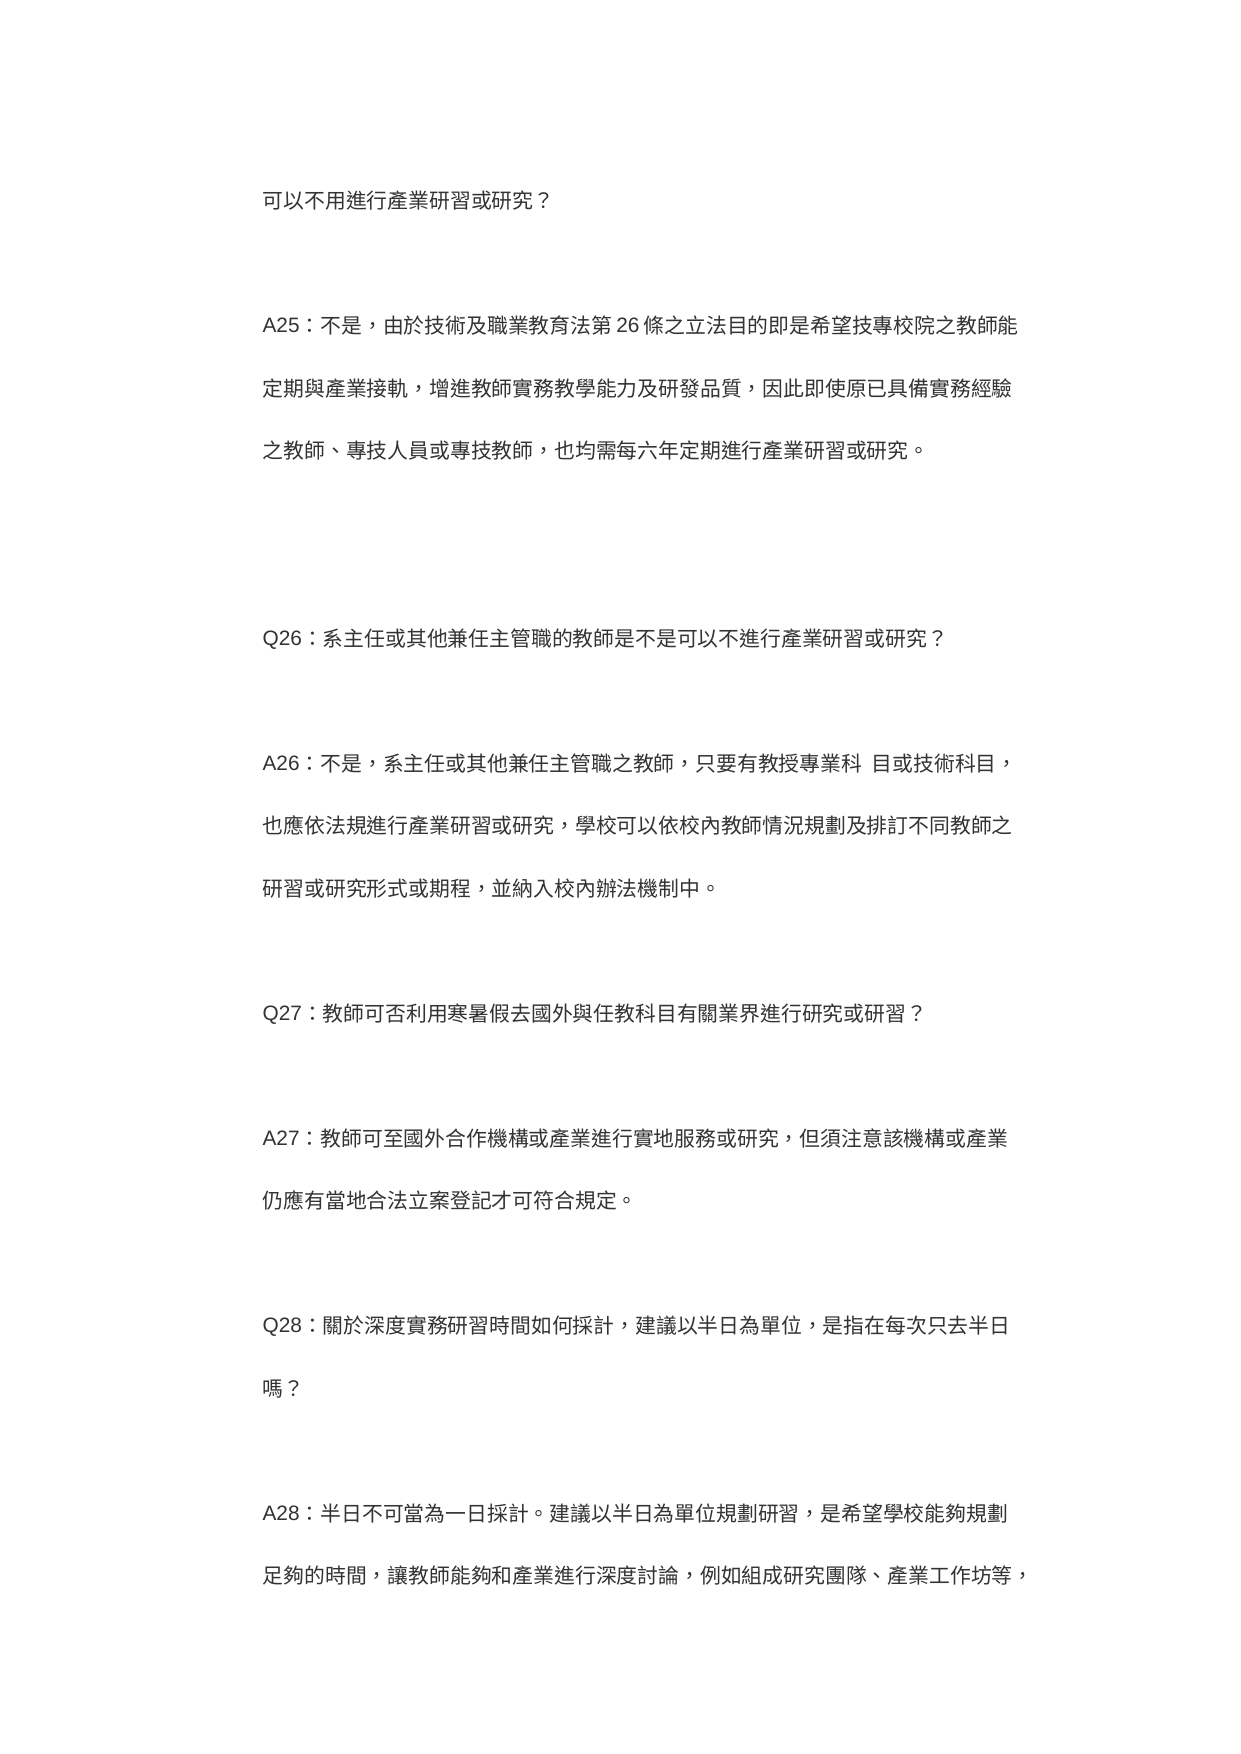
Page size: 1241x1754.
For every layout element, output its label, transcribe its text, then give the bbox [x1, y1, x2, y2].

text Q1：哪些人必須完成6年6個月的研習或研究？ A1：凡本校任教專業科目之專任及專案教師與專業級技術人員皆為適用對象。 Q2：每六年要完成6個月的研習，起算時間點為何？ A2：第一個6年是自104年11月20日教育部頒布技專校院教師進行產業研習或研究實施辦法起算；之後每任教滿六年內應至與技職校院合作機構或與任教領域相關之產業，進行至少半年以上與專業或技術有關之研習或研究。 Q3：是否全校的專業科目之專任及專案教師與專業級技術人員都要完成這樣規定？ A3：不含每六年週期中屆退之本校教師及講座教授。 Q4：如果是他校轉任的教師的起算點為何？ A4：他校轉任教師及新聘教師依至本校任職日起算。 Q5：所謂「研習或研究」的規範有哪些？ A5：研習或研究的規範有：(1)教師至合作機構或產業實地服務或研究。(2)教師與合作機構或產業進行產學合作計畫案，並具有技術移轉、商品化或其他對產業發展有貢獻之具體成果。(3)教師參與學校與合作機構或產業共同規劃辦理之深度實務研習。 Q6：是否只能選定做其中一項研習或研究？ A6：無論是進行研究或研習，以上三項規範實際執行期間可互相搭配累計至6個月。 Q7：半年時間點的累計方式？ A7：各項研習或研究實際執行之累計方式以半日為單位，累計5日為1週，累計4週為1個月。 Q8：申請至合作機構或產業實地研習或研究須備之文件及規定？ A8：教師至合作機構或產業實地服務或研究者，須填寫(1)教師進行產業研習或研究申請表、(2)教師進行產業研習或研究契約書。(3)活動結束後應於1個月內檢附教師進行產業研習或研究成果報告，相關申請及成果報告均需由推動委員會審定之。 Q9：教師至合作機構或產業實地服務或研究的規定及時間為何？ A9：(1)教師至合作機構或產業實地服務或研究可利用寒暑假期，累計到6個月(含)以上。 (2) 教師至合作機構或產業實地服務或研究連續達6個月。 (3) 教師至合作機構或產業實地服務或研究連續達1年。 Q10：教師至合作機構或產業實地服務或研究連續達6個月的權利與義務。 A10：(1)權利：服務期間帶職帶薪，符合每學期返校義務任教滿至少一學分且授課十八小時(含)以上者，依其帶職帶薪服務時間採計升等年資。 (2)義務：教師至合作機構或產業實地服務或研究連續達6個月者，於服務期滿3個月內完成至少20 萬元(含)以上之產學合作契約簽訂。 Q11：教師至合作機構或產業實地服務或研究連續達1年的權利與義務。 A11：(1)權利：服務期間帶職帶薪，符合每學期返校義務任教滿至少一學分且授課十八小時含)以上 者，依其帶職帶薪服務時間採計升等年資。 (2)義務：教師至合作機構或產業實地服務或研究連續達1年者，應於服務期滿3個月內完成至少30萬元(含)以上之產學合作契約簽訂。 Q12：教師與合作機構或產業進行產學合作計畫案的規定？ A12：(1)產學合作計畫案計畫期間須達6個月(含)以上且計畫案金額達6萬元(含)以上。(2)計畫主持人應於結案後1個月內檢附產學合作研究成果總結報告，且提出下列任一項成果，由推動委員會審定之。 (A)技術移轉：檢附技術移轉授權合約書，技轉移轉金達2萬元以上。 (B)商品化：檢附商品化實體與書面報告。 (C)其他具體成果：檢附廠商提供之教師與合作機構進行產學合作計畫具體成果。 Q13：(原則)教師於寒暑假期間參與學校與合作機構或產業共同規劃辦理之深度實務研習之規定？ A13：教師參與學校與合作機構或產業共同規劃辦理之深度實務研習者，須填寫(1)教師進行產業研習或研究申請表、(2)教師進行產業研習或研究契約書。(3)活動結束後應於1個月內檢附教師進行產業研習或研究成果報告，相關申請及成果報告均需由推動委員會審定之。 Q14：(例外)教師參與學校與合作機構或產業共同規劃辦理之深度實務研習之規定？ A14：若由各地區域產學中心與公協會合作辦理之研習活動或教師自行利用假期、假日、周末參加之實務深度研習活動，則無須填寫申請書及契約書，但仍須於活動結束後1個月內檢附教師進行產業研習或研究成果報告，成果報告需由推動委員會審定之。 Q15：深度實務研習的定義為何？ A15：深度實務研習係指教師以團隊所參加之研習(可搭配其他學校教師共同參與)，進行為期2天(含)以上之研究或實驗活動，以假日或寒暑假期間於校外進行之為原則。 Q16：如參與實地服務或研究/深度實務研習需要經費有哪些可以申請？ A16：(1)教育部獎勵補助款。(2)學校自籌款。(53教師計畫案等。 Q17：參與實地服務或研究/深度實務研習，如要使用教育部實務增能計畫案應該提出的時間？ A17：以目前教育規定的申請期程，在3月初向研發處提出需求，並於4月中旬前完成(1)教師進行產業研習或研究申請表、(2)教師進行產業研習或研究契約書。另，參與實地服務或研究者須先經系、院教評會審查通過。 Q18：如未於教育部實務增能計畫時提出申請，但仍有意願要進行實地服務或研究/深度實務研習，其所需經費及申請的期程規定？ A18：由於進行實地服務或研究/深度實務研習(除區域產學中心與公協會合作辦理之研習活動)之申請表均需經推動委員會審定，因此如有新的規劃，請於每年6月中旬及12月中旬前提出下一學期(年)的規劃，統籌後申請表及經費由推動委員會審定之。(參與實地服務或研究者須先經系、院教評會審查通過。) Q19：規劃深度實務研習是否可以請廠商到學校內辦理？ A19：依規定所有的深度實務研習的辦理，均須於校外進行。 Q20：深度實務研習經費的編列規定依據？ A20：所有經費的編列規定均依照教育部補助及委辦計畫經費編列基準表辦理。 Q21：如需使用到教育部獎勵補助款經費支應差旅費的申請方式？ A21：依本校教師獎勵補助研習申請要點第八款規定，申請人應於行前填具「東南科技大學出差請示單」，並檢附申請之相關資料，經核准後始得接受補助，並上網登錄教師教學輔導研究服務資料庫系統，自行列印申請表連同備妥之應繳文件(收據均需正本)，經系(中心)、院簽核，在活動結束後三週內將申請表送至研究發展處技術服務組。 Q22：那些計畫案可以視為產學合作計畫案？ A22：不是任何的產學合作或是研究型計畫都適合，要看它實質的內容是不是確實有對焦到產業關鍵性或技術面的開發，若是符合是可以累計時數。(105 年度起教師(計畫主持人)通過之科技部專題研究計畫案。以及通識教育中心之教師且任教專業科目，參與「議題導向敘事力創新教學發展計畫」A、B 類計畫可認列) Q23：如果在104年11月20日前就執行的產學計畫案，時間要如何採計？ A23：所有的已經在執行的產學計畫案，日期的累計是以104年11月20日後開始採計。 Q24：專業科目或技術科目如何認定? 未來評鑑時是否可能與評鑑委員對於專業科目的認定有所分歧？ A24：專業科目或技術科目係學校開設一般科目或通識科目以外，並符合各科、系、所專業或技術性質的科目，專業科目及技術科目之認定基準，由學校依科、系、所特性定之。 Q25：新聘教師如已具備一年以上實務經驗，或已具備實務經驗之現職教師，是否可以不用進行產業研習或研究？ A25：不是，由於技術及職業教育法第26條之立法目的即是希望技專校院之教師能定期與產業接軌，增進教師實務教學能力及研發品質，因此即使原已具備實務經驗之教師、專技人員或專技教師，也均需每六年定期進行產業研習或研究。 Q26：系主任或其他兼任主管職的教師是不是可以不進行產業研習或研究？ A26：不是，系主任或其他兼任主管職之教師，只要有教授專業科 目或技術科目，也應依法規進行產業研習或研究，學校可以依校內教師情況規劃及排訂不同教師之研習或研究形式或期程，並納入校內辦法機制中。 Q27：教師可否利用寒暑假去國外與任教科目有關業界進行研究或研習？ A27：教師可至國外合作機構或產業進行實地服務或研究，但須注意該機構或產業仍應有當地合法立案登記才可符合規定。 Q28：關於深度實務研習時間如何採計，建議以半日為單位，是指在每次只去半日嗎？ A28：半日不可當為一日採計。建議以半日為單位規劃研習，是希望學校能夠規劃足夠的時間，讓教師能夠和產業進行深度討論，例如組成研究團隊、產業工作坊等，並且有機會到產業實地參訪學習，避免淪為只是聽演講的形式，因此建議以半日為單位，累計5日為1週，累計4週為1個月。 Q29：若教師未依規定於六年內完成至產業研習，對於教師本身或學校會否進行相關懲處？ A29：研習或研究是教師權利亦為義務，學校應有推動策略及配套，協助適用辦法之教師均符合規定，本辦法目的是希望教師在任教期間能定期至產業進行研習研究，以提升實務教學能力。故技專校院教師進行產業研習或研究實施辦法第六條中訂有學校辦理教師進行產業研習或研究得納入校務評鑑之規定，其辦理成效卓著者，得予獎勵。期能透過納入評鑑的方式，了解學校的推動機制，並希望學校能從機制面明訂協助教師之作業辦法，並於六年內採漸進式協助教師完成研習，相關配套措施及資源亦可尋求教育部及區產中心的協助。 Q30：專任教師中斷任教期間，能否依中斷時間延後辦理。 A30：依照本校擬定之辦法第3條第三款規定，專任教師中斷任教期間，如留職停薪(育嬰、侍親、在職進修研究、借調)、病假超過28天、產假或其他事由經簽奉校長核可者，該期間不列入6年計算，進行產業研習或研究時間得依中斷時間延後辦理。 Q31：如何填報SIGN系統界定是學術研習或是產業研習？ A31：當參加研習結束後，請務必填入SIGN系統中研習項下之學術/專業活動，在活動種類中有學術研討會、作品發表會(含展覽)、產業研習及學術研習可做選擇，請依照研習的型態進行選擇。 Q32：能否利用一周當中沒有課的時間到業界研習？ A32：只要沒有課的時間也沒有自訂的教師輔導時間，就可利用時間到業界進行研習，並建議在該單位的研習有幾周的延續性，較符合規定。等研習到一個階段結束後，請於SIGN系統中填報是一個期間的研習較為妥適。 Q33：赴業界研究或研習可使用到經費規範？ A33：經費來源：A師生實務增能計畫經費、B教育部獎勵補助款、C學校自籌款、D教師計畫案…等。 (1)教育部師生實務增能計畫依教育部核定金額為主。 (2)依教師獎勵補助研習申請要點，報名費、差旅費上限5,000元。 (3)依獎勵教師推動實務教學申請要點，教材製作印刷費上限3,000元(獎勵補助款)。 (4)學校配合款依推動委員會審定之。 (5)教師個人計畫案，依計畫案合約經費明細規定為主。 [262, 158, 1028, 1596]
